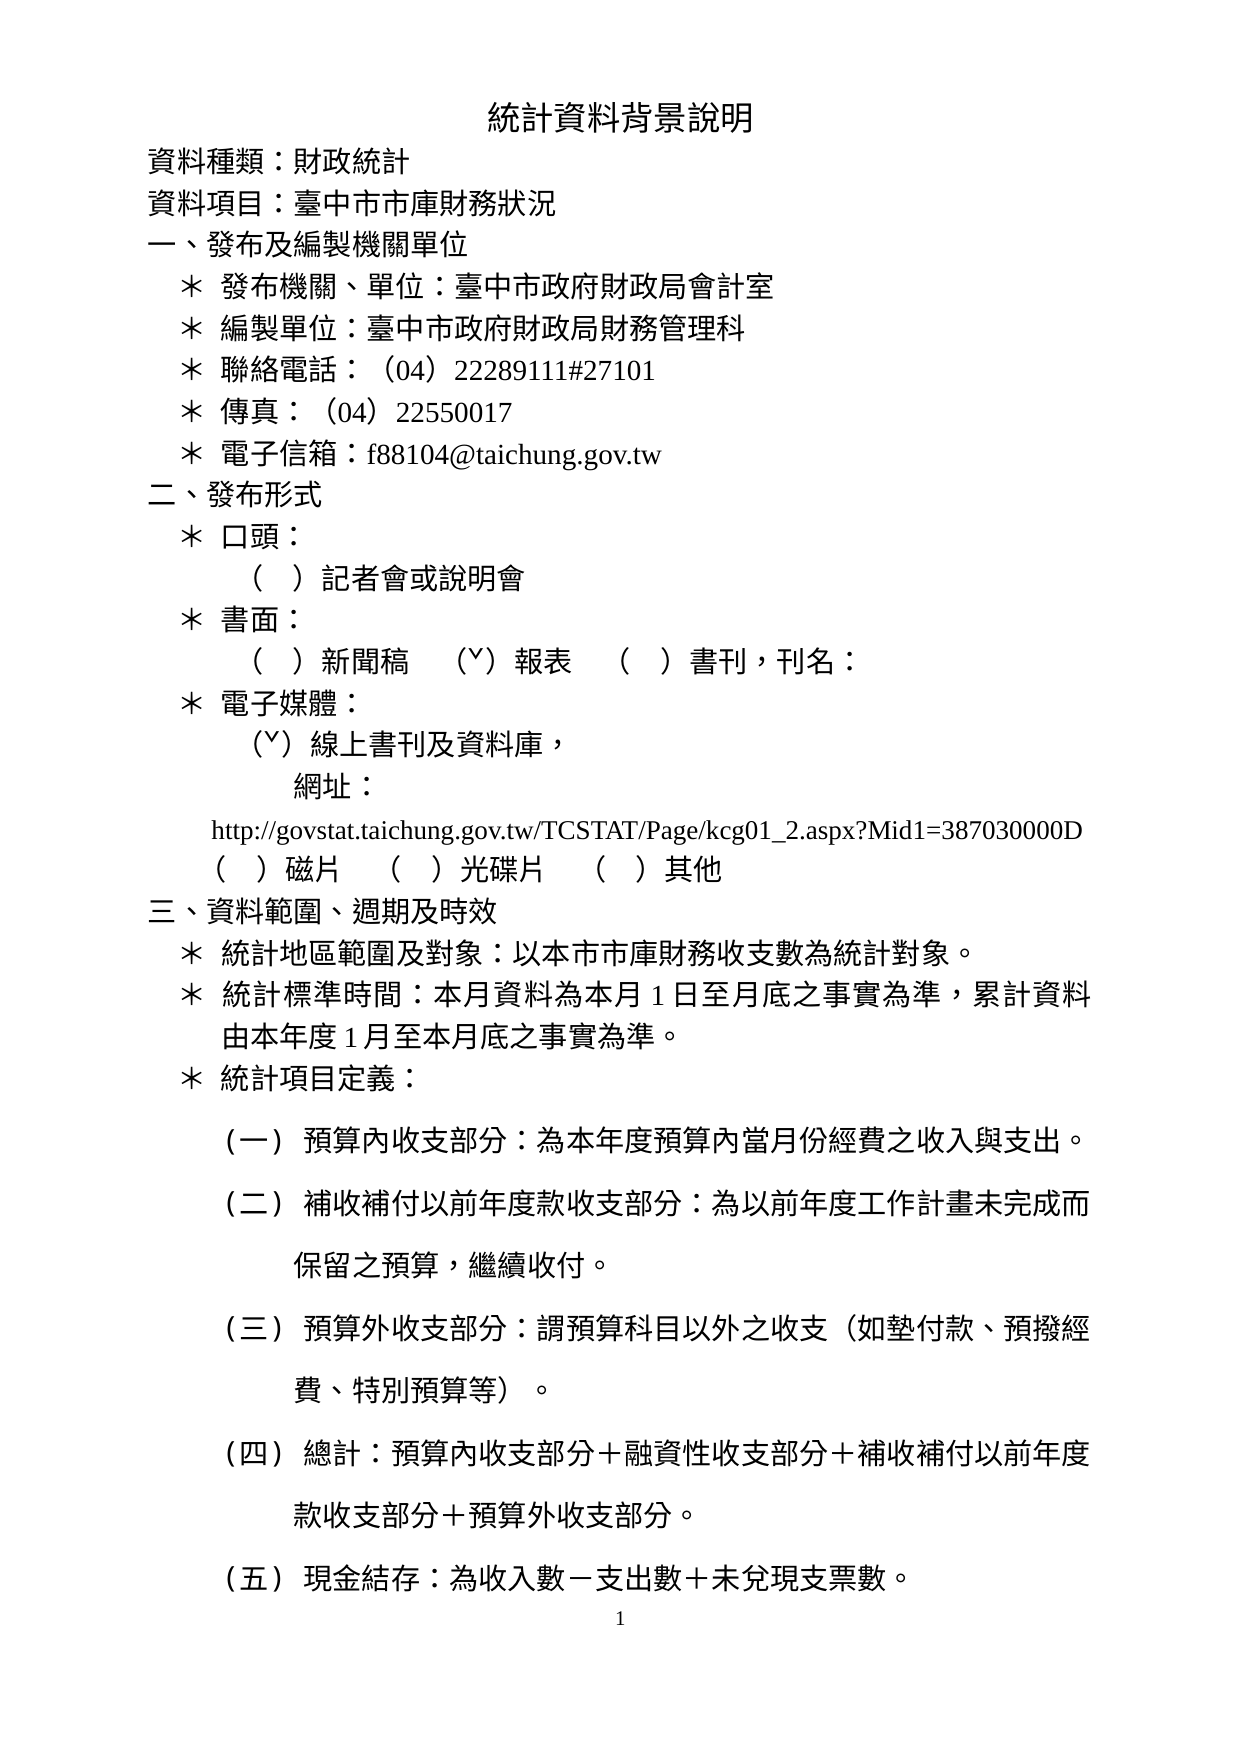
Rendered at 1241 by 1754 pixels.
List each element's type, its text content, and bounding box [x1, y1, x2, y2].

text ＊ 發布機關、單位：臺中市政府財政局會計室 [148, 264, 1092, 306]
text ＊ 統計項目定義： [148, 1056, 1092, 1097]
text (二) 補收補付以前年度款收支部分：為以前年度工作計畫未完成而保留之預算，繼續收付。 [222, 1160, 1092, 1285]
text 資料種類：財政統計 [148, 139, 1092, 181]
text ＊ 電子信箱：f88104@taichung.gov.tw [148, 431, 1092, 472]
text ＊ 電子媒體： [148, 681, 1092, 722]
text （ ）新聞稿 （ˇ）報表 （ ）書刊，刊名： [198, 639, 1092, 681]
text http://govstat.taichung.gov.tw/TCSTAT/Page/kcg01_2.aspx?Mid1=387030000D （ ）磁片 （ ）光碟片 （ ）其他 [198, 806, 1092, 889]
text ＊ 聯絡電話：（04）22289111#27101 [148, 347, 1092, 389]
text 統計資料背景說明 [148, 97, 1092, 139]
text (四) 總計：預算內收支部分＋融資性收支部分＋補收補付以前年度款收支部分＋預算外收支部分。 [222, 1410, 1092, 1535]
text 網址： [148, 764, 1092, 806]
text 資料項目：臺中市市庫財務狀況 [148, 181, 1092, 222]
text （ˇ）線上書刊及資料庫， [198, 722, 1092, 764]
text 一、發布及編製機關單位 [148, 222, 1092, 264]
text ＊ 統計地區範圍及對象：以本市市庫財務收支數為統計對象。 [177, 931, 1092, 972]
text ＊ 口頭： [148, 514, 1092, 556]
text （ ）記者會或說明會 [198, 556, 1092, 597]
text 二、發布形式 [148, 472, 1092, 514]
text (三) 預算外收支部分：謂預算科目以外之收支（如墊付款、預撥經費、特別預算等）。 [222, 1285, 1092, 1410]
text 三、資料範圍、週期及時效 [148, 889, 1092, 931]
text (五) 現金結存：為收入數－支出數＋未兌現支票數。 [222, 1535, 1092, 1597]
text ＊ 編製單位：臺中市政府財政局財務管理科 [148, 306, 1092, 347]
text ＊ 傳真：（04）22550017 [148, 389, 1092, 431]
text (一) 預算內收支部分：為本年度預算內當月份經費之收入與支出。 [222, 1097, 1092, 1160]
text ＊ 統計標準時間：本月資料為本月1日至月底之事實為準，累計資料由本年度1月至本月底之事實為準。 [177, 972, 1092, 1056]
text ＊ 書面： [148, 597, 1092, 639]
